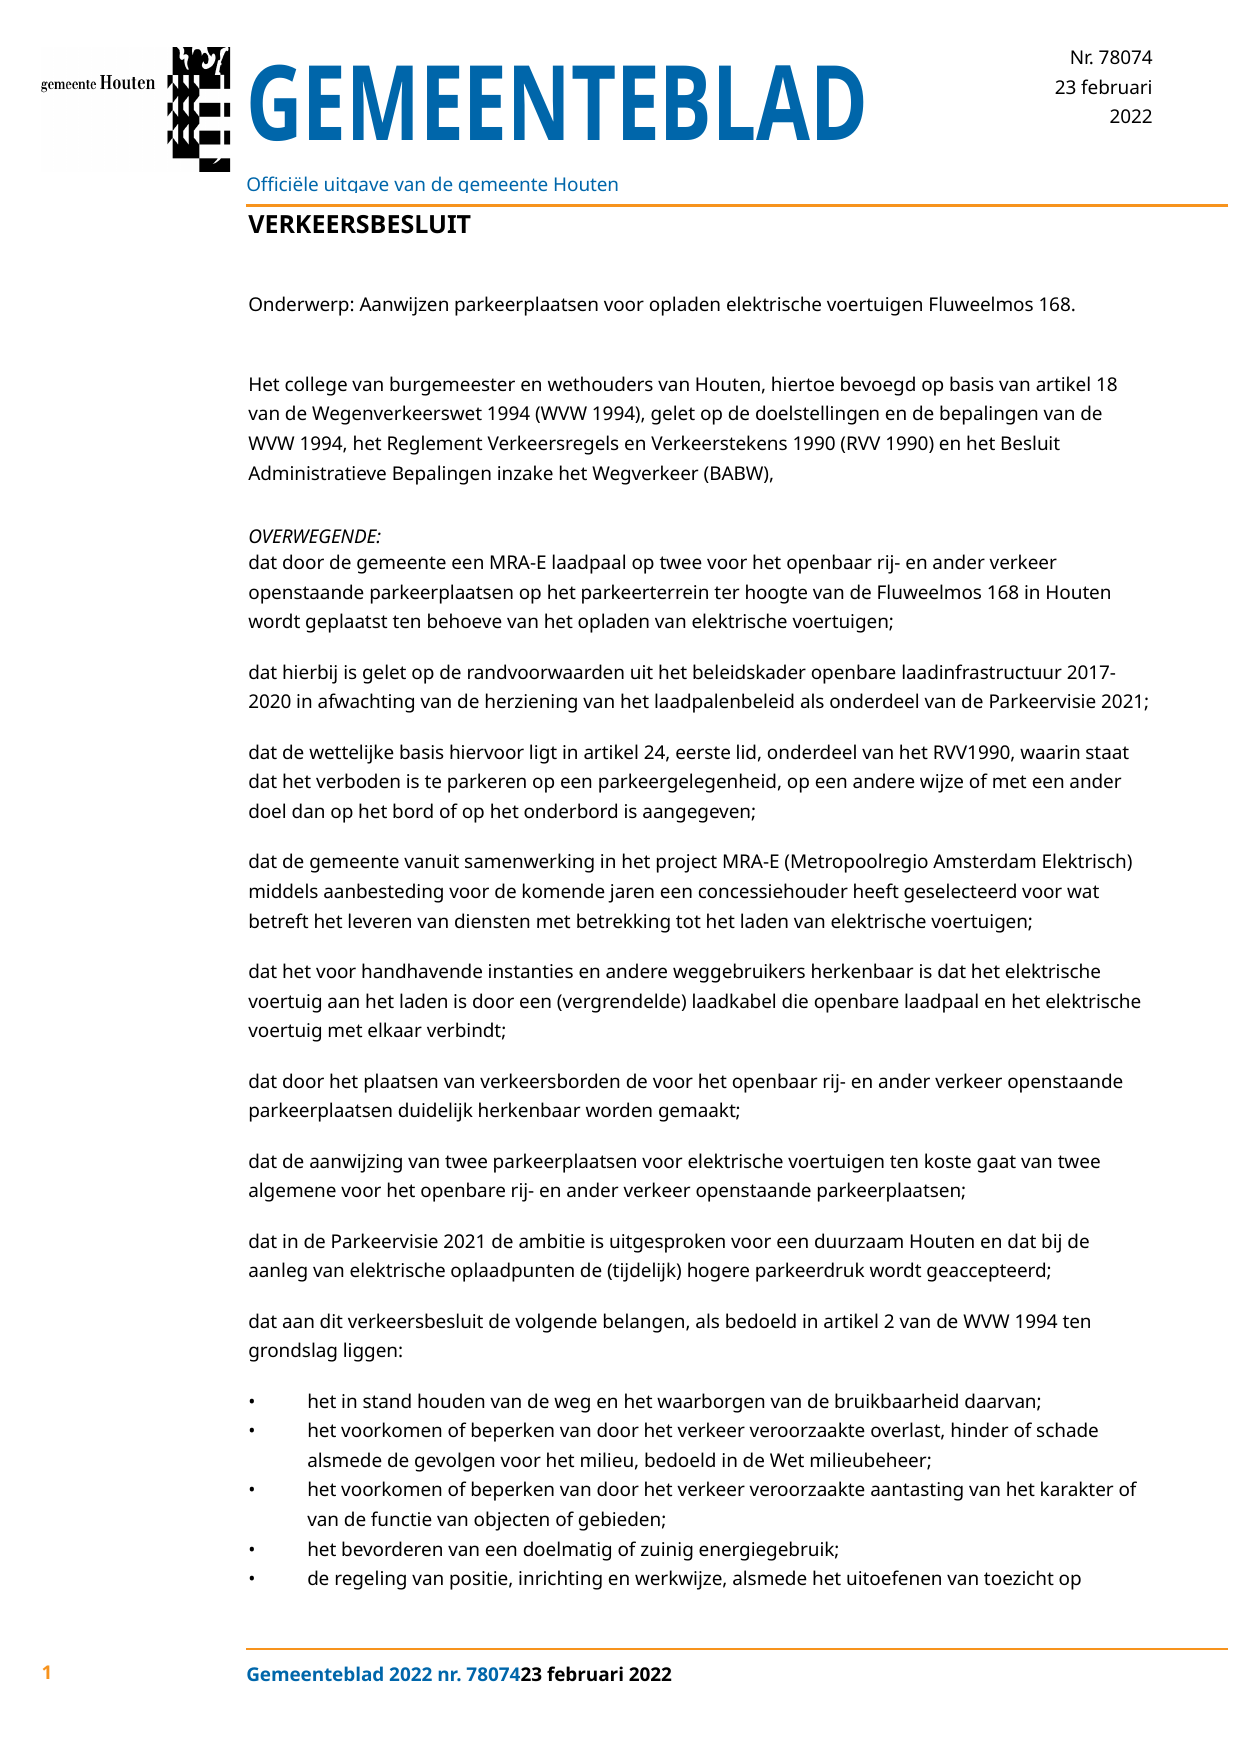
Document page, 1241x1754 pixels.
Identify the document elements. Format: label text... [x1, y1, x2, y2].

text Het college van burgemeester en wethouders van Houten, hiertoe bevoegd op basis van artikel 18 van de Wegenverkeerswet 1994 (WVW 1994), gelet op de doelstellingen en de bepalingen van de WVW 1994, het Reglement Verkeersregels en Verkeerstekens 1990 (RVV 1990) en het Besluit Administratieve Bepalingen inzake het Wegverkeer (BABW), [248, 371, 1152, 486]
text VERKEERSBESLUIT [248, 207, 1152, 241]
list het voorkomen of beperken van door het verkeer veroorzaakte overlast, hinder of schade alsmede de gevolgen voor het milieu, bedoeld in de Wet milieubeheer; [248, 1417, 1152, 1473]
text dat door het plaatsen van verkeersborden de voor het openbaar rij- en ander verkeer openstaande parkeerplaatsen duidelijk herkenbaar worden gemaakt; [248, 1068, 1152, 1123]
text OVERWEGENDE: [248, 524, 1152, 549]
text dat door de gemeente een MRA-E laadpaal op twee voor het openbaar rij- en ander verkeer openstaande parkeerplaatsen op het parkeerterrein ter hoogte van de Fluweelmos 168 in Houten wordt geplaatst ten behoeve van het opladen van elektrische voertuigen; [248, 549, 1152, 634]
list de regeling van positie, inrichting en werkwijze, alsmede het uitoefenen van toezicht op [248, 1565, 1152, 1591]
text dat hierbij is gelet op de randvoorwaarden uit het beleidskader openbare laadinfrastructuur 2017-2020 in afwachting van de herziening van het laadpalenbeleid als onderdeel van de Parkeervisie 2021; [248, 659, 1152, 714]
text dat in de Parkeervisie 2021 de ambitie is uitgesproken voor een duurzaam Houten en dat bij de aanleg van elektrische oplaadpunten de (tijdelijk) hogere parkeerdruk wordt geaccepteerd; [248, 1228, 1152, 1283]
list het voorkomen of beperken van door het verkeer veroorzaakte aantasting van het karakter of van de functie van objecten of gebieden; [248, 1477, 1152, 1532]
text dat het voor handhavende instanties en andere weggebruikers herkenbaar is dat het elektrische voertuig aan het laden is door een (vergrendelde) laadkabel die openbare laadpaal en het elektrische voertuig met elkaar verbindt; [248, 958, 1152, 1043]
list het in stand houden van de weg en het waarborgen van de bruikbaarheid daarvan; [248, 1388, 1152, 1413]
text Onderwerp: Aanwijzen parkeerplaatsen voor opladen elektrische voertuigen Fluweelmos 168. [248, 291, 1152, 317]
list het bevorderen van een doelmatig of zuinig energiegebruik; [248, 1536, 1152, 1561]
text dat aan dit verkeersbesluit de volgende belangen, als bedoeld in artikel 2 van de WVW 1994 ten grondslag liggen: [248, 1308, 1152, 1363]
picture [41, 47, 231, 172]
text dat de wettelijke basis hiervoor ligt in artikel 24, eerste lid, onderdeel van het RVV1990, waarin staat dat het verboden is te parkeren op een parkeergelegenheid, op een andere wijze of met een ander doel dan op het bord of op het onderbord is aangegeven; [248, 739, 1152, 824]
text dat de aanwijzing van twee parkeerplaatsen voor elektrische voertuigen ten koste gaat van twee algemene voor het openbare rij- en ander verkeer openstaande parkeerplaatsen; [248, 1148, 1152, 1203]
text dat de gemeente vanuit samenwerking in het project MRA-E (Metropoolregio Amsterdam Elektrisch) middels aanbesteding voor de komende jaren een concessiehouder heeft geselecteerd voor wat betreft het leveren van diensten met betrekking tot het laden van elektrische voertuigen; [248, 849, 1152, 933]
